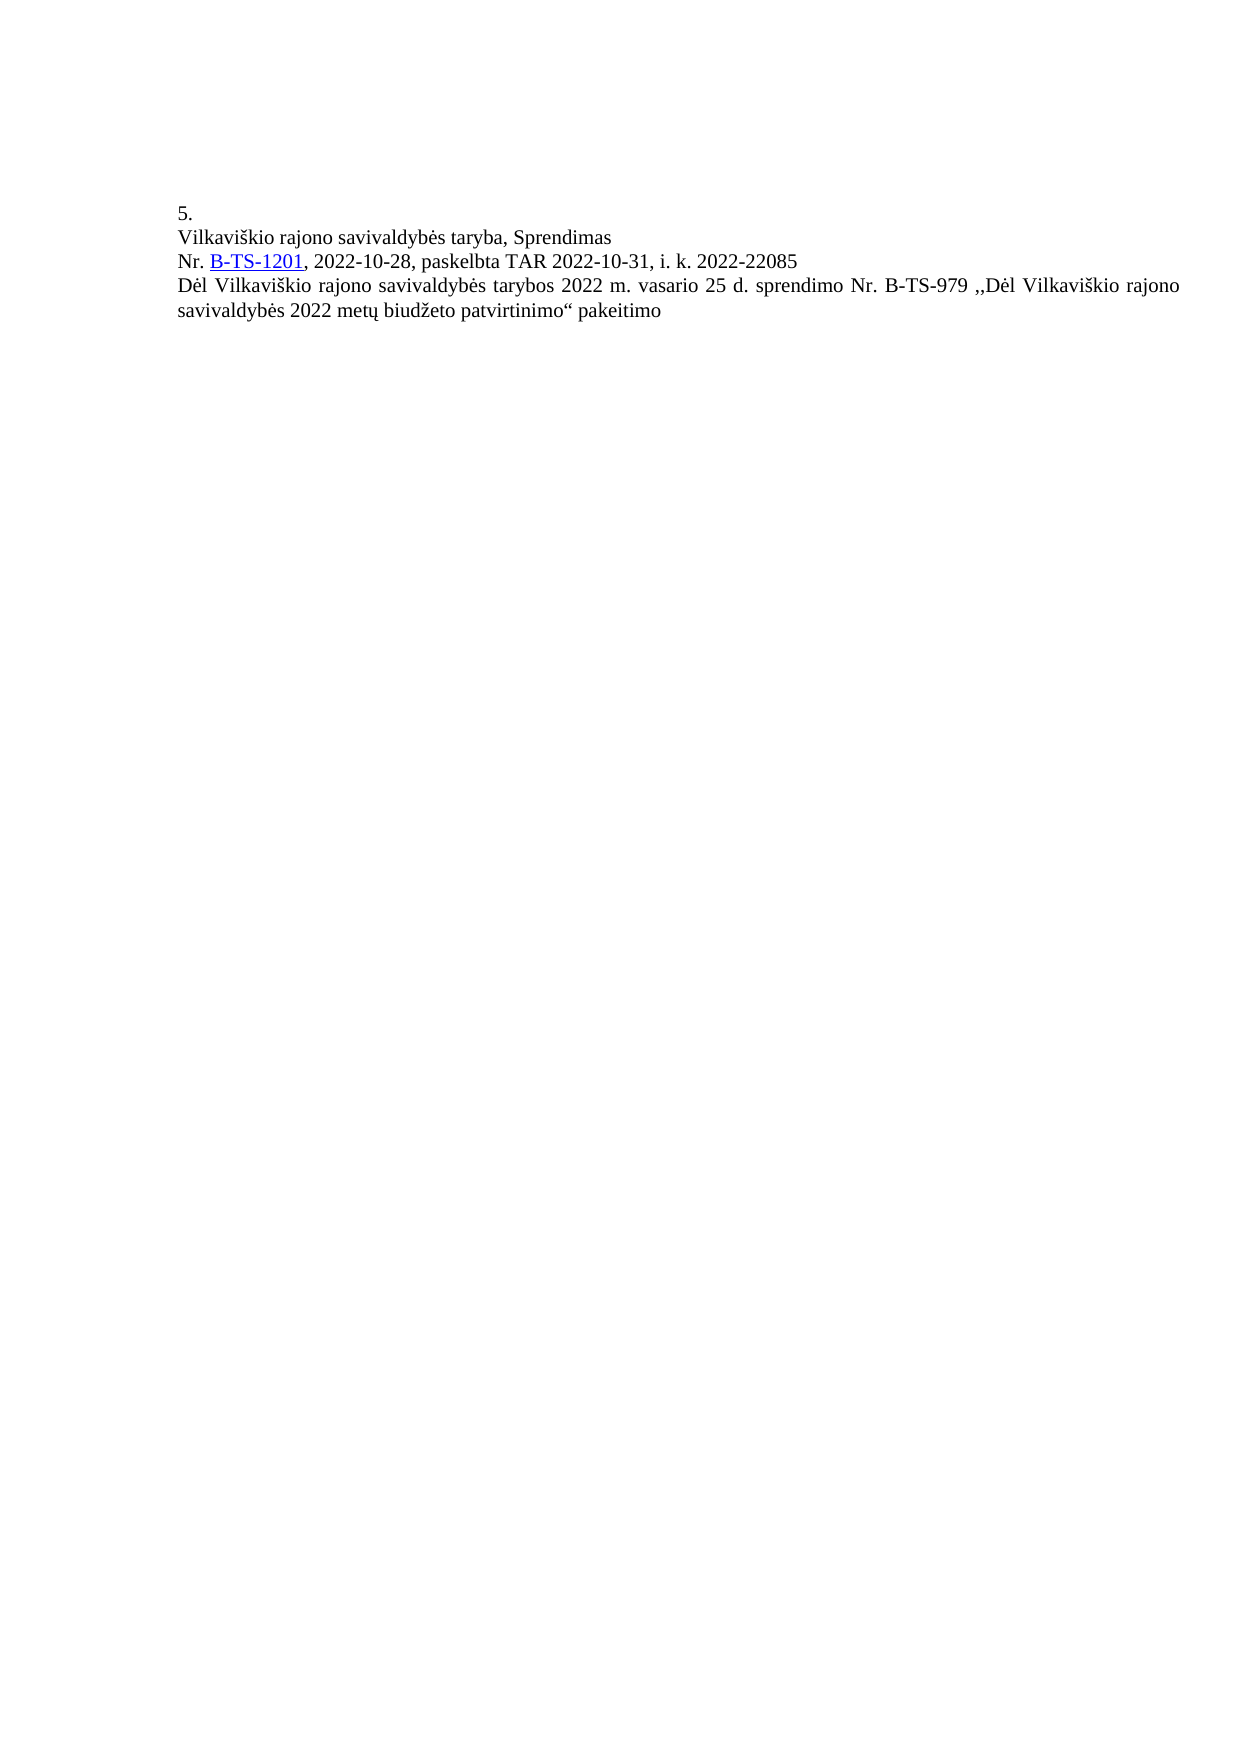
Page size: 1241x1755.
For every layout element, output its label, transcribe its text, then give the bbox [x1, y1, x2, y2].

text Nr. B-TS-1201, 2022-10-28, paskelbta TAR 2022-10-31, i. k. 2022-22085 [177, 249, 1181, 273]
text Dėl Vilkaviškio rajono savivaldybės tarybos 2022 m. vasario 25 d. sprendimo Nr. B-TS-979 ,,Dėl Vilkaviškio rajono savivaldybės 2022 metų biudžeto patvirtinimo“ pakeitimo [177, 273, 1181, 322]
text 5. [177, 201, 1181, 225]
text Vilkaviškio rajono savivaldybės taryba, Sprendimas [177, 225, 1181, 249]
